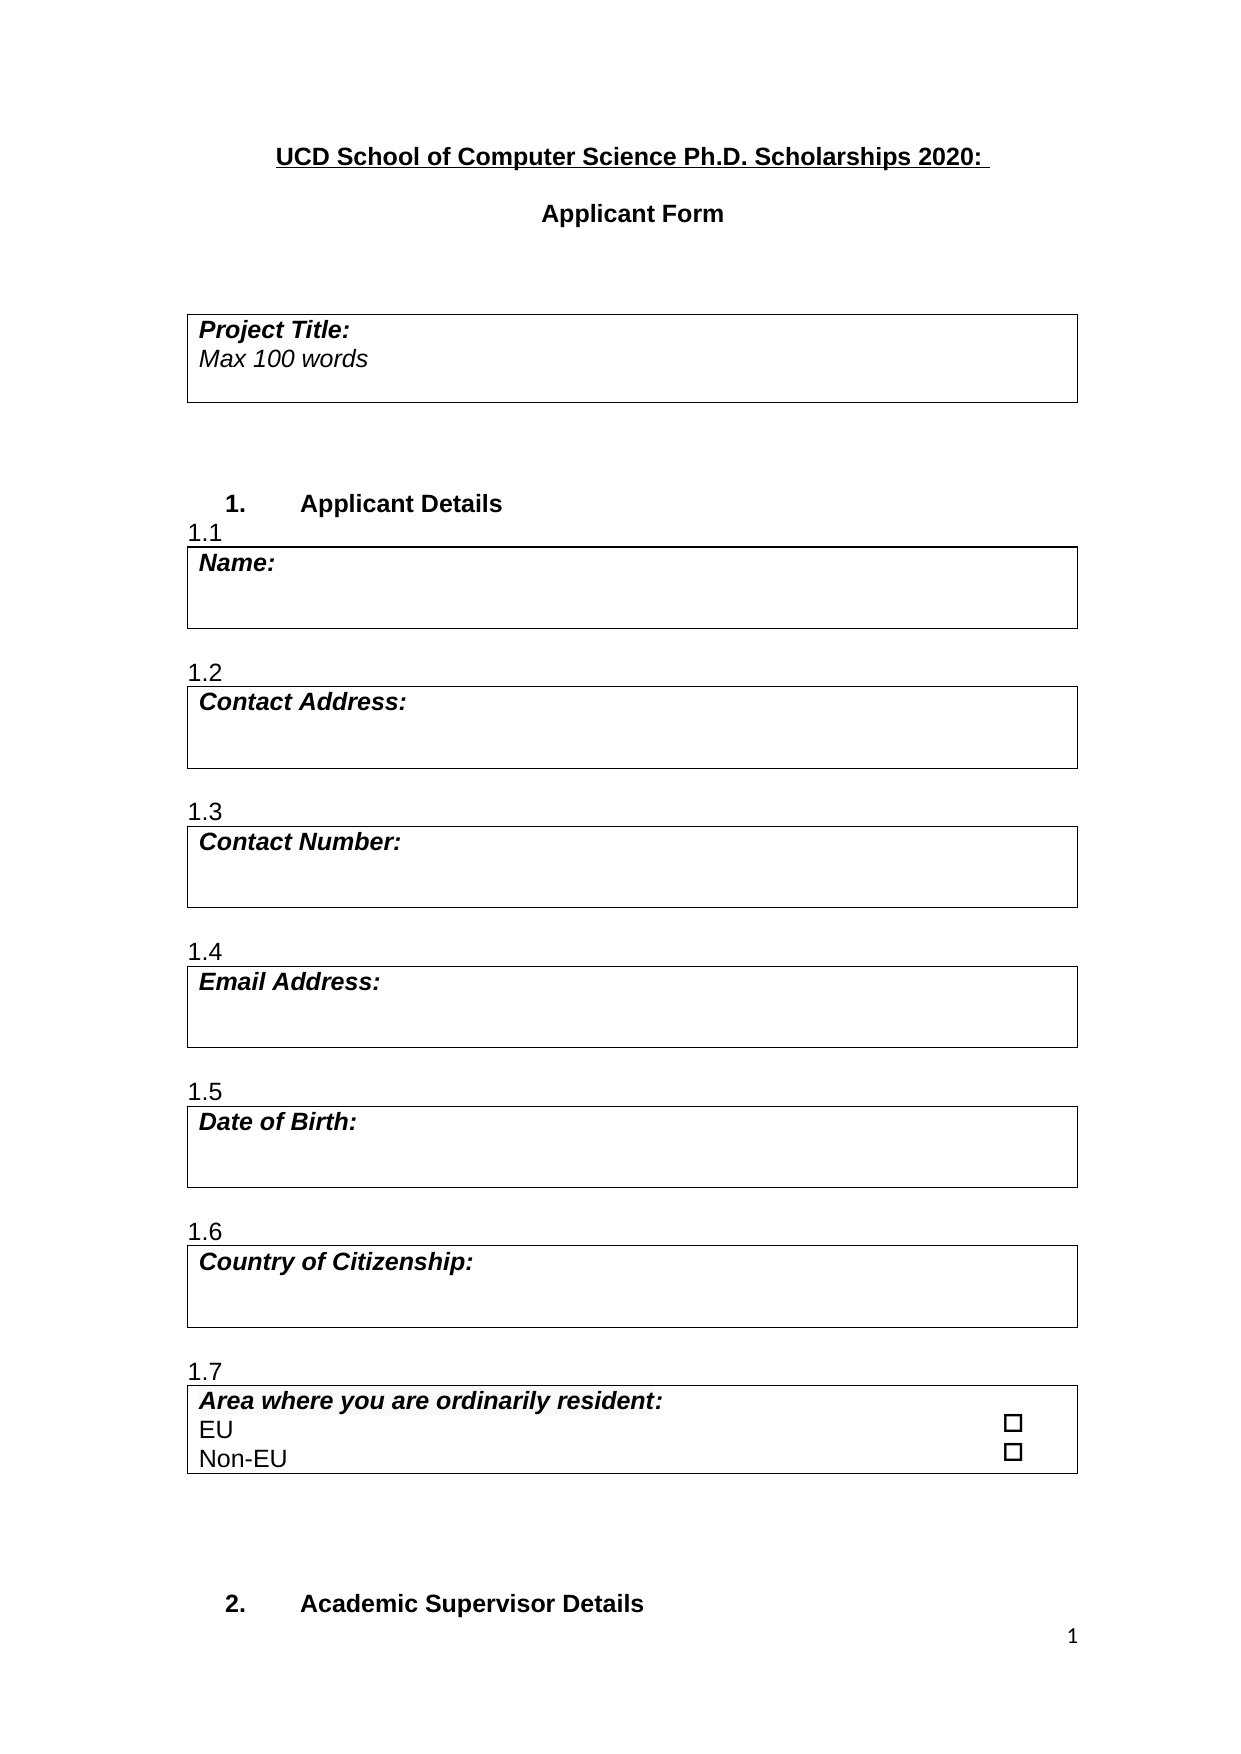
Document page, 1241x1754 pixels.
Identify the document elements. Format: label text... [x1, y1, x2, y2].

table_header Contact Address: [188, 687, 1077, 767]
table_cell EU [188, 1415, 991, 1444]
table_cell  [991, 1444, 1077, 1472]
table_header Project Title: Max 100 words [188, 315, 1077, 402]
text 1.5 [187, 1077, 1078, 1106]
table_cell Non-EU [188, 1444, 991, 1472]
text 1.4 [187, 937, 1078, 966]
text 1.3 [187, 797, 1078, 826]
list Applicant Details [225, 489, 1078, 518]
table_header Name: [188, 548, 1077, 628]
table_header Area where you are ordinarily resident: [188, 1386, 1077, 1415]
list Academic Supervisor Details [225, 1588, 1078, 1617]
text 1.2 [187, 657, 1078, 686]
table_header Date of Birth: [188, 1107, 1077, 1187]
text 1.6 [187, 1217, 1078, 1245]
text 1.1 [187, 518, 1078, 546]
table_header Contact Number: [188, 827, 1077, 907]
table_cell  [991, 1415, 1077, 1444]
table_header Country of Citizenship: [188, 1246, 1077, 1327]
table_header Email Address: [188, 967, 1077, 1047]
text 1.7 [187, 1356, 1078, 1385]
